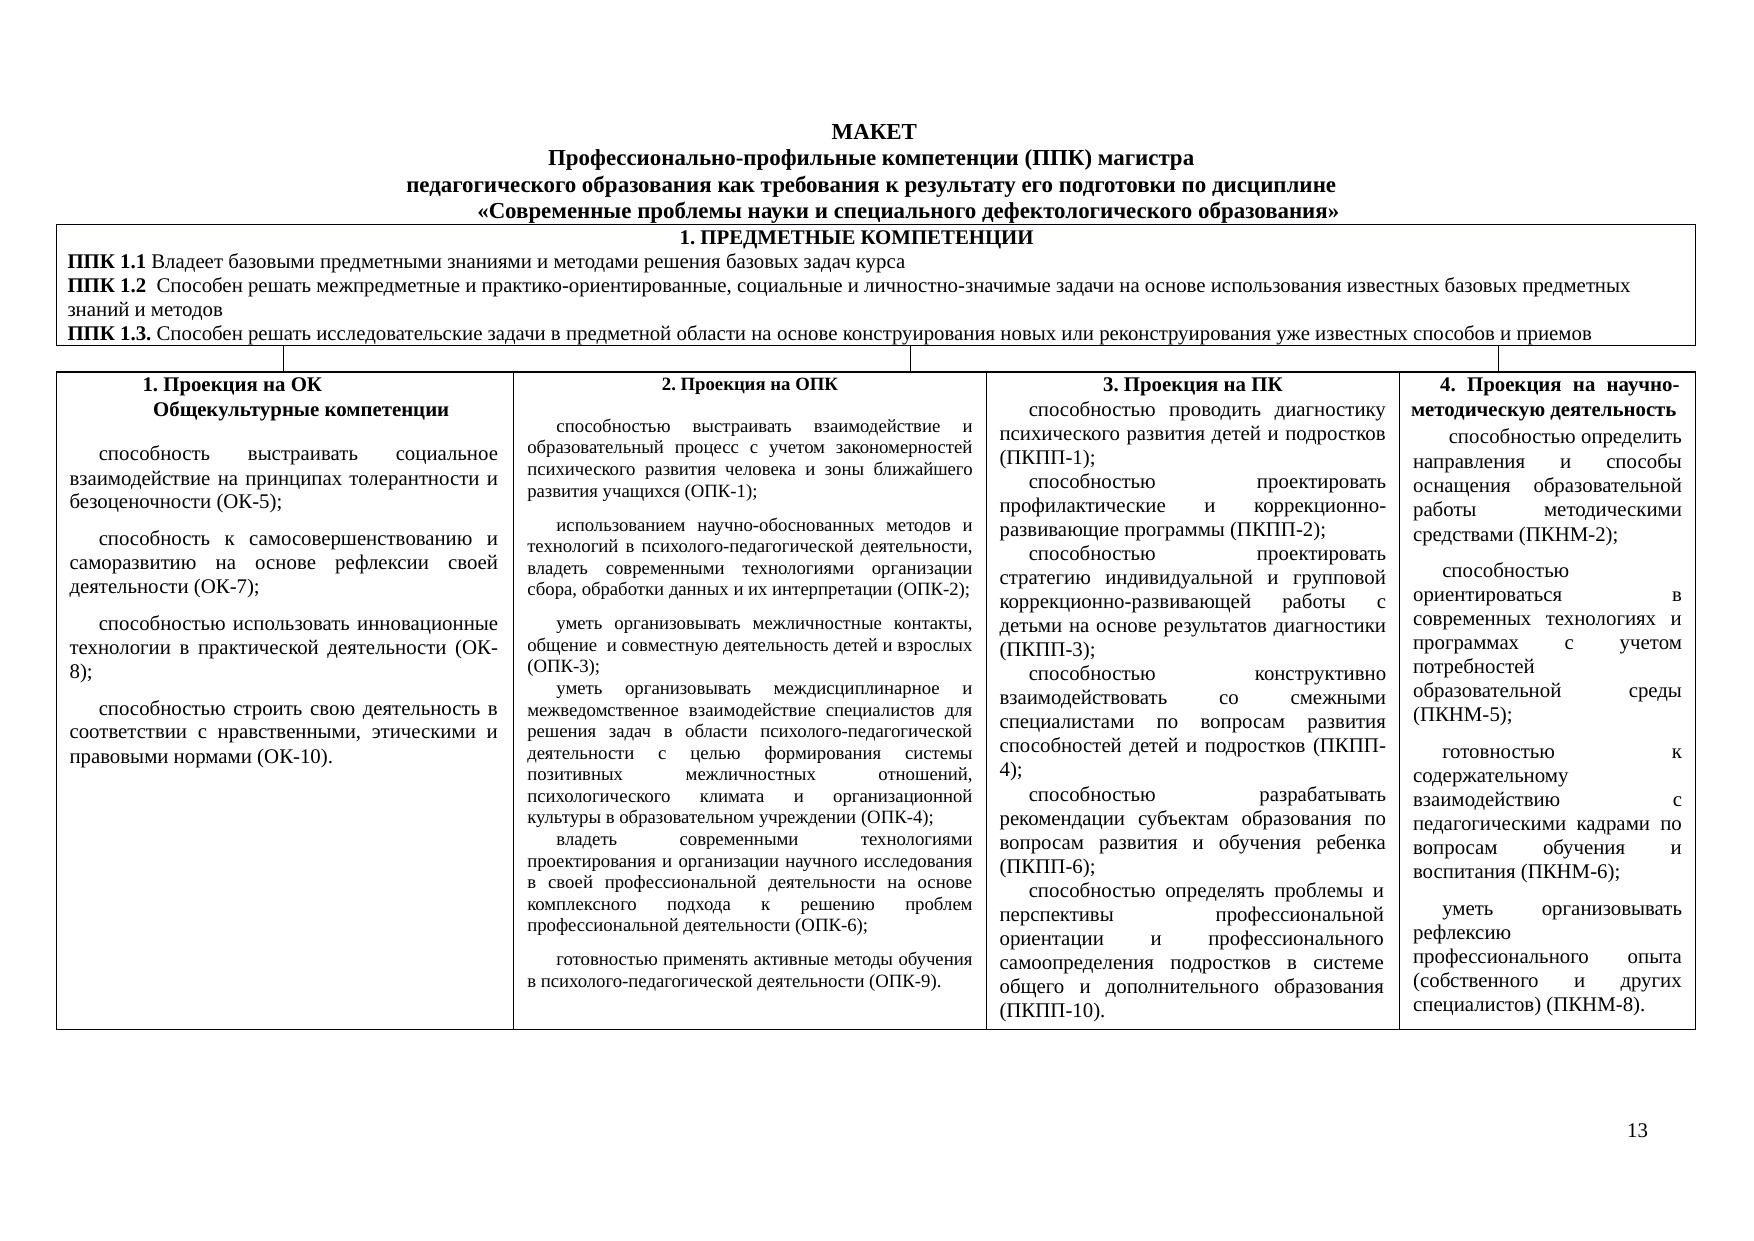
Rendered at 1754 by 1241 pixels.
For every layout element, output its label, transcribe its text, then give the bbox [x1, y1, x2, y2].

table_cell 4. Проекция на научно-методическую деятельность способностью определить направления и способы оснащения образовательной работы методическими средствами (ПКНМ-2); способностью ориентироваться в современных технологиях и программах с учетом потребностей образовательной среды (ПКНМ-5); готовностью к содержательному взаимодействию с педагогическими кадрами по вопросам обучения и воспитания (ПКНМ-6); уметь организовывать рефлексию профессионального опыта (собственного и других специалистов) (ПКНМ-8). [1400, 373, 1695, 1029]
table_cell [1499, 346, 1695, 371]
table_cell [514, 346, 910, 371]
table_cell [911, 346, 986, 371]
text педагогического образования как требования к результату его подготовки по дисциплине [100, 171, 1648, 197]
table_cell [56, 346, 283, 371]
text «Современные проблемы науки и специального дефектологического образования» [100, 197, 1677, 223]
text Профессионально-профильные компетенции (ППК) магистра [100, 144, 1648, 171]
table_cell 3. Проекция на ПК способностью проводить диагностику психического развития детей и подростков (ПКПП-1); способностью проектировать профилактические и коррекционно-развивающие программы (ПКПП-2); способностью проектировать стратегию индивидуальной и групповой коррекционно-развивающей работы с детьми на основе результатов диагностики (ПКПП-3); способностью конструктивно взаимодействовать со смежными специалистами по вопросам развития способностей детей и подростков (ПКПП-4); способностью разрабатывать рекомендации субъектам образования по вопросам развития и обучения ребенка (ПКПП-6); способностью определять проблемы и перспективы профессиональной ориентации и профессионального самоопределения подростков в системе общего и дополнительного образования (ПКПП-10). [987, 373, 1399, 1029]
text МАКЕТ [100, 118, 1648, 144]
table_header 1. ПРЕДМЕТНЫЕ КОМПЕТЕНЦИИ ППК 1.1 Владеет базовыми предметными знаниями и методами решения базовых задач курса ППК 1.2 Способен решать межпредметные и практико-ориентированные, социальные и личностно-значимые задачи на основе использования известных базовых предметных знаний и методов ППК 1.3. Способен решать исследовательские задачи в предметной области на основе конструирования новых или реконструирования уже известных способов и приемов [57, 225, 1695, 345]
table_cell [986, 346, 1498, 371]
table_cell [284, 346, 514, 371]
table_cell 2. Проекция на ОПК способностью выстраивать взаимодействие и образовательный процесс с учетом закономерностей психического развития человека и зоны ближайшего развития учащихся (ОПК-1); использованием научно-обоснованных методов и технологий в психолого-педагогической деятельности, владеть современными технологиями организации сбора, обработки данных и их интерпретации (ОПК-2); уметь организовывать межличностные контакты, общение и совместную деятельность детей и взрослых (ОПК-3); уметь организовывать междисциплинарное и межведомственное взаимодействие специалистов для решения задач в области психолого-педагогической деятельности с целью формирования системы позитивных межличностных отношений, психологического климата и организационной культуры в образовательном учреждении (ОПК-4); владеть современными технологиями проектирования и организации научного исследования в своей профессиональной деятельности на основе комплексного подхода к решению проблем профессиональной деятельности (ОПК-6); готовностью применять активные методы обучения в психолого-педагогической деятельности (ОПК-9). [514, 373, 986, 1029]
table_cell 1. Проекция на ОК Общекультурные компетенции способность выстраивать социальное взаимодействие на принципах толерантности и безоценочности (ОК-5); способность к самосовершенствованию и саморазвитию на основе рефлексии своей деятельности (ОК-7); способностью использовать инновационные технологии в практической деятельности (ОК-8); способностью строить свою деятельность в соответствии с нравственными, этическими и правовыми нормами (ОК-10). [57, 373, 513, 1029]
